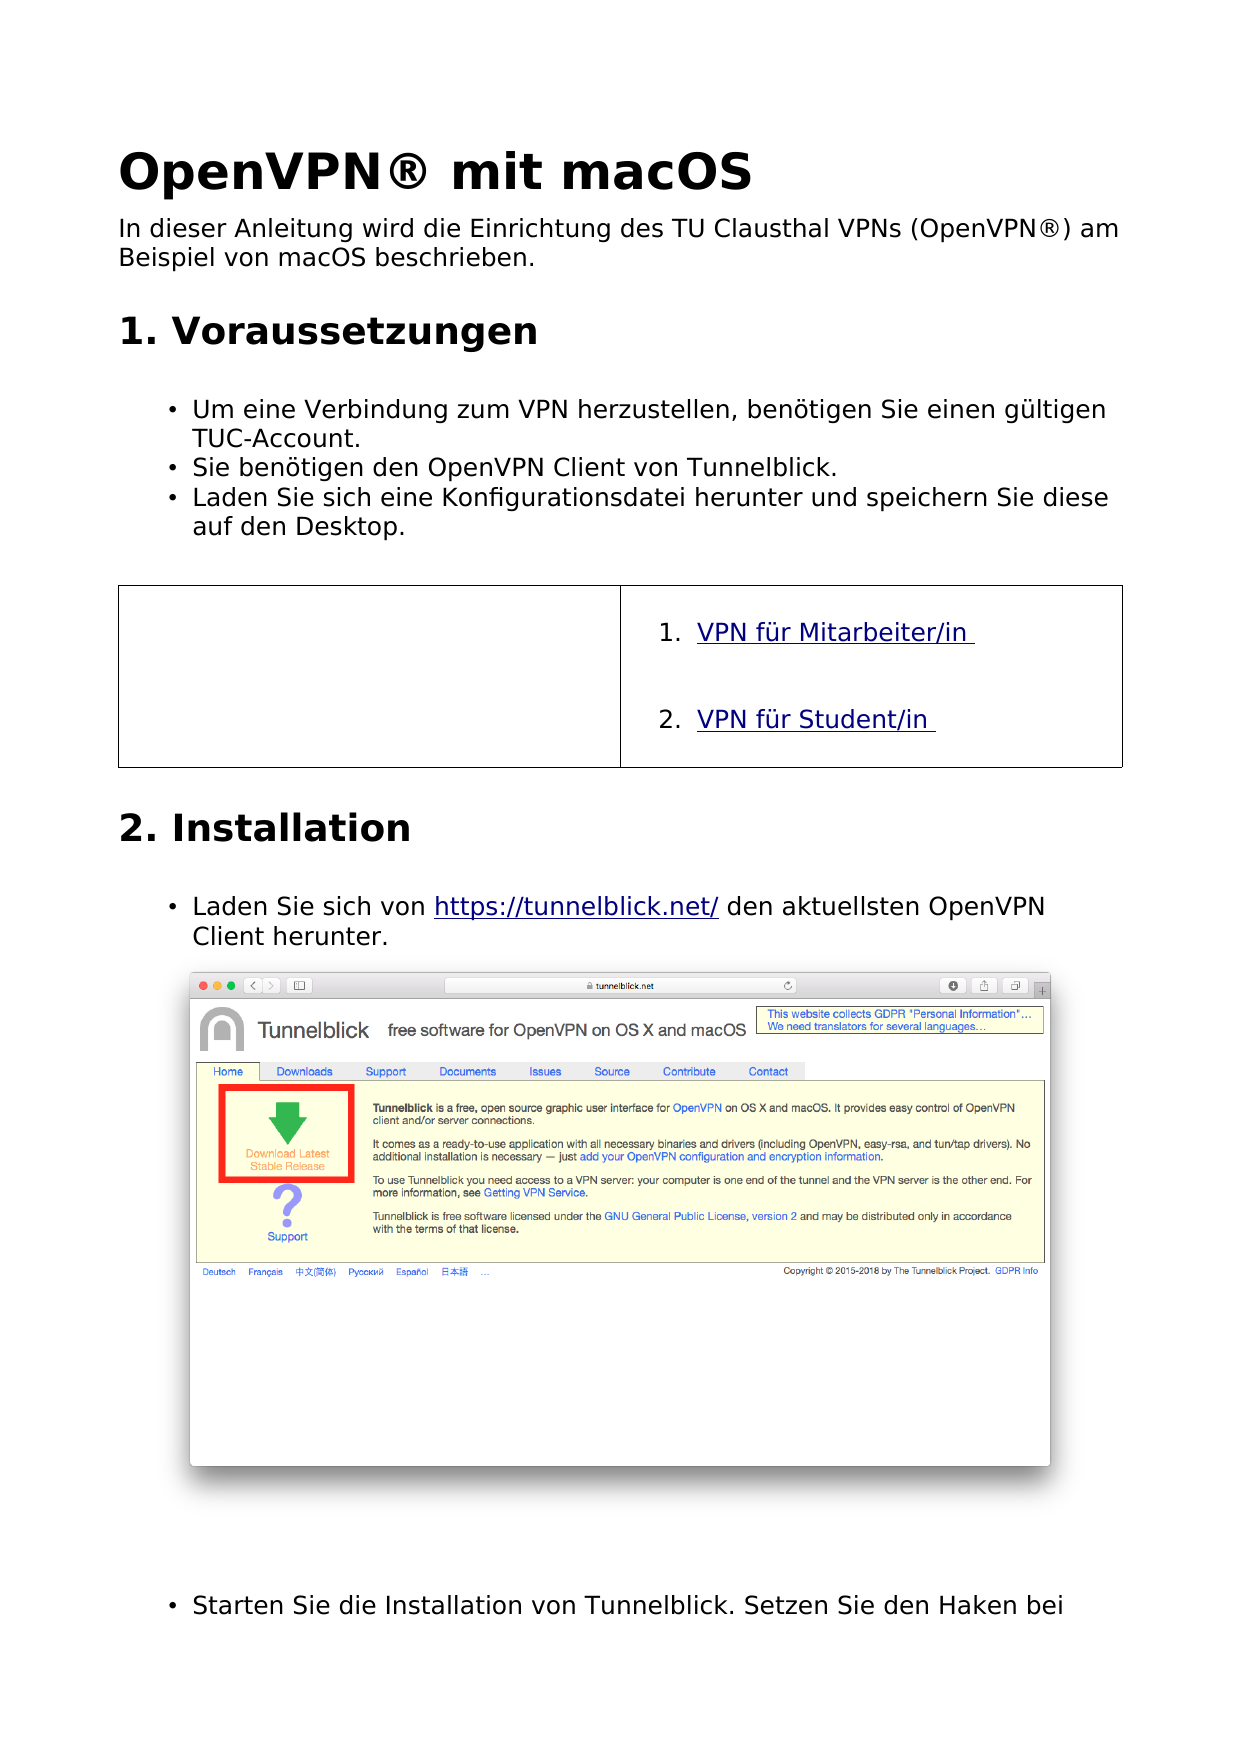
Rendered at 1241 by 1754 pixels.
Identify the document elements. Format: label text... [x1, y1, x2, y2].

list Laden Sie sich eine Konfigurationsdatei herunter und speichern Sie diese auf den Desktop. [177, 483, 1122, 541]
table_header VPN für Mitarbeiter/in VPN für Student/in [621, 586, 1122, 767]
list Sie benötigen den OpenVPN Client von Tunnelblick. [177, 454, 1122, 483]
list Starten Sie die Installation von Tunnelblick. Setzen Sie den Haken bei [177, 1591, 1122, 1620]
picture [151, 950, 1089, 1521]
subtitle OpenVPN® mit macOS [118, 143, 1122, 201]
text In dieser Anleitung wird die Einrichtung des TU Clausthal VPNs (OpenVPN®) am Beispiel von macOS beschrieben. [118, 214, 1122, 272]
table_header [119, 586, 620, 767]
subtitle 1. Voraussetzungen [118, 310, 1122, 353]
subtitle 2. Installation [118, 807, 1122, 851]
list Laden Sie sich von https://tunnelblick.net/ den aktuellsten OpenVPN Client herunter. [177, 892, 1122, 951]
list Um eine Verbindung zum VPN herzustellen, benötigen Sie einen gültigen TUC-Account. [177, 395, 1122, 454]
